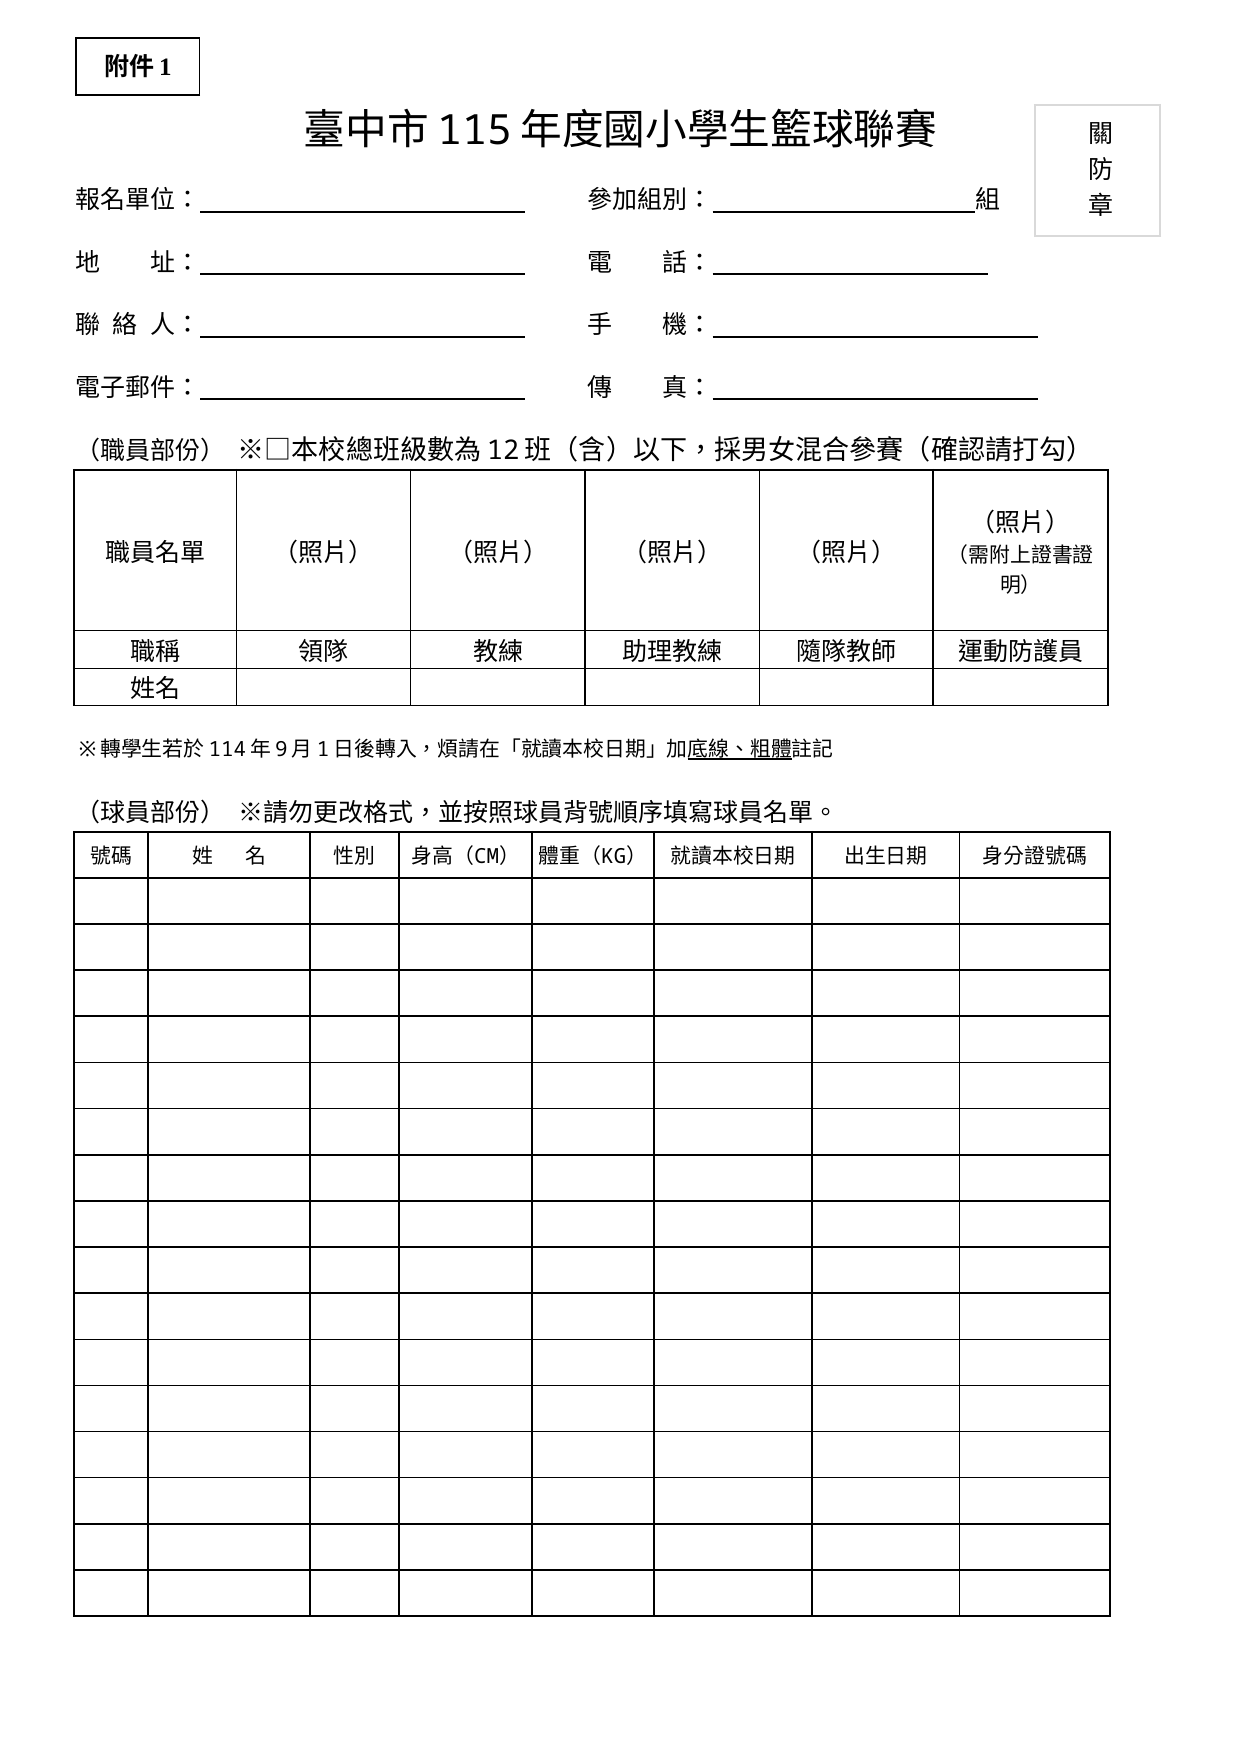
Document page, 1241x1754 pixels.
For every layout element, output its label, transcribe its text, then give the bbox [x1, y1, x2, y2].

text 報名單位： 參加組別： 組 [75, 156, 1033, 219]
table_cell [813, 1248, 959, 1292]
table_cell [400, 1571, 531, 1615]
table_cell [400, 1202, 531, 1246]
table_cell [311, 879, 398, 923]
table_cell [149, 1156, 309, 1200]
table_cell [400, 879, 531, 923]
table_cell [149, 1109, 309, 1154]
table_cell [400, 1017, 531, 1062]
table_cell [311, 1017, 398, 1062]
table_cell [311, 1478, 398, 1523]
table_cell [533, 1017, 653, 1062]
table_cell [960, 1156, 1109, 1200]
table_cell [533, 925, 653, 969]
table_cell [960, 925, 1109, 969]
table_cell [813, 1294, 959, 1338]
table_cell [311, 1340, 398, 1384]
table_cell [75, 1478, 147, 1523]
text 電子郵件： 傳 真： [75, 344, 1165, 406]
table_cell 隨隊教師 [760, 631, 932, 667]
table_cell [149, 1525, 309, 1569]
table_cell [237, 669, 410, 705]
table_cell [149, 1386, 309, 1431]
table_cell [813, 925, 959, 969]
table_cell [75, 1156, 147, 1200]
table_cell [400, 1294, 531, 1338]
table_header 體重（KG） [533, 833, 653, 877]
table_cell [655, 925, 811, 969]
text 聯 絡 人： 手 機： [75, 281, 1165, 344]
table_cell [655, 1248, 811, 1292]
table_cell [311, 1294, 398, 1338]
table_cell [960, 1386, 1109, 1431]
table_cell [586, 669, 759, 705]
table_cell [400, 1525, 531, 1569]
table_cell [533, 1386, 653, 1431]
table_cell [533, 1202, 653, 1246]
table_cell [149, 1294, 309, 1338]
table_header 性別 [311, 833, 398, 877]
table_cell 教練 [411, 631, 584, 667]
table_cell [149, 1202, 309, 1246]
table_header 就讀本校日期 [655, 833, 811, 877]
table_cell [75, 1294, 147, 1338]
table_cell [75, 1432, 147, 1477]
table_cell 領隊 [237, 631, 410, 667]
table_cell [400, 1478, 531, 1523]
table_cell [655, 1156, 811, 1200]
table_cell [75, 971, 147, 1015]
table_cell [960, 1017, 1109, 1062]
table_cell [655, 1202, 811, 1246]
table_cell [533, 1340, 653, 1384]
table_cell [655, 1340, 811, 1384]
text [77, 39, 199, 94]
table_cell 助理教練 [586, 631, 759, 667]
table_cell [75, 1386, 147, 1431]
table_cell [655, 1063, 811, 1108]
table_cell 職稱 [75, 631, 236, 667]
table_header （照片） （需附上證書證明） [934, 471, 1107, 630]
table_cell [813, 1156, 959, 1200]
table_cell [960, 971, 1109, 1015]
text （職員部份） ※□本校總班級數為12班（含）以下，採男女混合參賽（確認請打勾） [75, 406, 1165, 469]
table_cell [75, 1063, 147, 1108]
table_cell [75, 1109, 147, 1154]
table_header 姓 名 [149, 833, 309, 877]
table_cell [960, 1063, 1109, 1108]
table_cell [533, 1525, 653, 1569]
table_cell [813, 1340, 959, 1384]
table_cell [400, 1156, 531, 1200]
table_cell [75, 1248, 147, 1292]
table_cell [400, 1109, 531, 1154]
table_cell [75, 925, 147, 969]
table_header 身分證號碼 [960, 833, 1109, 877]
table_cell [149, 1248, 309, 1292]
table_cell [655, 1432, 811, 1477]
table_cell [533, 971, 653, 1015]
table_cell [655, 879, 811, 923]
table_cell [149, 1478, 309, 1523]
table_header （照片） [586, 471, 759, 630]
table_cell [960, 1525, 1109, 1569]
table_cell [400, 1248, 531, 1292]
table_cell [813, 1063, 959, 1108]
table_cell [760, 669, 932, 705]
table_cell [813, 879, 959, 923]
table_cell 姓名 [75, 669, 236, 705]
table_cell [960, 1109, 1109, 1154]
table_cell [533, 1109, 653, 1154]
table_cell [813, 1478, 959, 1523]
table_cell [75, 879, 147, 923]
table_cell 運動防護員 [934, 631, 1107, 667]
table_cell [655, 1571, 811, 1615]
text 地 址： 電 話： [75, 219, 1165, 281]
table_header （照片） [760, 471, 932, 630]
table_cell [149, 971, 309, 1015]
table_cell [149, 1571, 309, 1615]
table_cell [311, 1525, 398, 1569]
table_cell [311, 1109, 398, 1154]
table_cell [400, 925, 531, 969]
table_cell [311, 925, 398, 969]
table_cell [655, 1294, 811, 1338]
text 附件1 [92, 46, 183, 82]
table_cell [533, 1571, 653, 1615]
table_cell [960, 1571, 1109, 1615]
table_cell [655, 1525, 811, 1569]
table_cell [960, 1478, 1109, 1523]
table_cell [75, 1571, 147, 1615]
table_cell [311, 971, 398, 1015]
table_cell [655, 1109, 811, 1154]
table_cell [149, 1063, 309, 1108]
table_cell [149, 925, 309, 969]
table_cell [960, 1294, 1109, 1338]
table_cell [533, 1432, 653, 1477]
table_header （照片） [237, 471, 410, 630]
table_cell [813, 1017, 959, 1062]
table_cell [655, 1478, 811, 1523]
table_cell [75, 1525, 147, 1569]
table_cell [411, 669, 584, 705]
table_cell [533, 1294, 653, 1338]
text ※轉學生若於114年9月1日後轉入，煩請在「就讀本校日期」加底線、粗體註記 [75, 706, 1165, 768]
text （球員部份） ※請勿更改格式，並按照球員背號順序填寫球員名單。 [75, 768, 1165, 831]
table_cell [149, 879, 309, 923]
table_cell [533, 879, 653, 923]
table_cell [75, 1017, 147, 1062]
text 臺中市115年度國小學生籃球聯賽 [75, 96, 1165, 237]
table_cell [960, 879, 1109, 923]
table_cell [400, 1386, 531, 1431]
table_cell [934, 669, 1107, 705]
table_cell [149, 1432, 309, 1477]
table_header （照片） [411, 471, 584, 630]
table_cell [311, 1386, 398, 1431]
table_cell [813, 1386, 959, 1431]
table_cell [533, 1248, 653, 1292]
table_cell [655, 1017, 811, 1062]
table_cell [960, 1340, 1109, 1384]
table_cell [311, 1248, 398, 1292]
table_cell [960, 1202, 1109, 1246]
table_cell [655, 1386, 811, 1431]
table_cell [813, 1202, 959, 1246]
text 關 防 章 [1088, 113, 1144, 222]
table_cell [400, 1340, 531, 1384]
table_cell [311, 1432, 398, 1477]
table_header 身高（CM） [400, 833, 531, 877]
table_cell [533, 1156, 653, 1200]
table_cell [311, 1156, 398, 1200]
table_cell [311, 1202, 398, 1246]
table_cell [149, 1017, 309, 1062]
table_cell [311, 1063, 398, 1108]
table_cell [960, 1432, 1109, 1477]
table_cell [655, 971, 811, 1015]
table_cell [533, 1063, 653, 1108]
table_cell [813, 1109, 959, 1154]
table_cell [149, 1340, 309, 1384]
table_cell [813, 1571, 959, 1615]
table_cell [960, 1248, 1109, 1292]
table_cell [311, 1571, 398, 1615]
table_cell [400, 971, 531, 1015]
table_cell [75, 1340, 147, 1384]
table_cell [533, 1478, 653, 1523]
table_cell [400, 1432, 531, 1477]
table_cell [813, 1525, 959, 1569]
table_header 出生日期 [813, 833, 959, 877]
table_header 號碼 [75, 833, 147, 877]
table_cell [813, 1432, 959, 1477]
table_cell [400, 1063, 531, 1108]
table_header 職員名單 [75, 471, 236, 630]
table_cell [75, 1202, 147, 1246]
table_cell [813, 971, 959, 1015]
